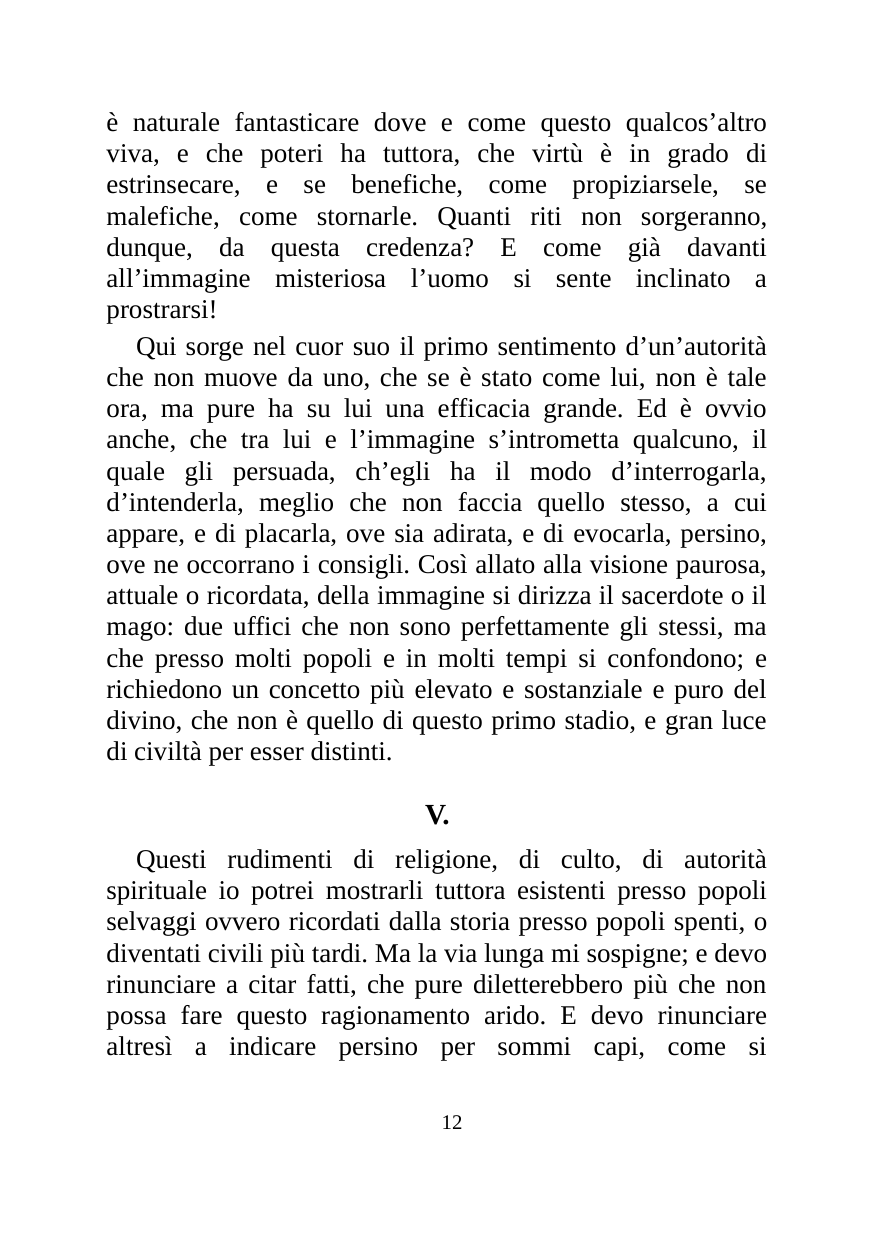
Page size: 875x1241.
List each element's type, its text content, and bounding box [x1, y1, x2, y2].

subtitle V. [106, 797, 768, 831]
text Questi rudimenti di religione, di culto, di autorità spirituale io potrei mostrarli tuttora esistenti presso popoli selvaggi ovvero ricordati dalla storia presso popoli spenti, o diventati civili più tardi. Ma la via lunga mi sospigne; e devo rinunciare a citar fatti, che pure diletterebbero più che non possa fare questo ragionamento arido. E devo rinunciare altresì a indicare persino per sommi capi, come si [106, 843, 768, 1061]
text è naturale fantasticare dove e come questo qualcos’altro viva, e che poteri ha tuttora, che virtù è in grado di estrinsecare, e se benefiche, come propiziarsele, se malefiche, come stornarle. Quanti riti non sorgeranno, dunque, da questa credenza? E come già davanti all’immagine misteriosa l’uomo si sente inclinato a prostrarsi! [106, 106, 768, 324]
text Qui sorge nel cuor suo il primo sentimento d’un’autorità che non muove da uno, che se è stato come lui, non è tale ora, ma pure ha su lui una efficacia grande. Ed è ovvio anche, che tra lui e l’immagine s’intrometta qualcuno, il quale gli persuada, ch’egli ha il modo d’interrogarla, d’intenderla, meglio che non faccia quello stesso, a cui appare, e di placarla, ove sia adirata, e di evocarla, persino, ove ne occorrano i consigli. Così allato alla visione paurosa, attuale o ricordata, della immagine si dirizza il sacerdote o il mago: due uffici che non sono perfettamente gli stessi, ma che presso molti popoli e in molti tempi si confondono; e richiedono un concetto più elevato e sostanziale e puro del divino, che non è quello di questo primo stadio, e gran luce di civiltà per esser distinti. [106, 330, 768, 766]
